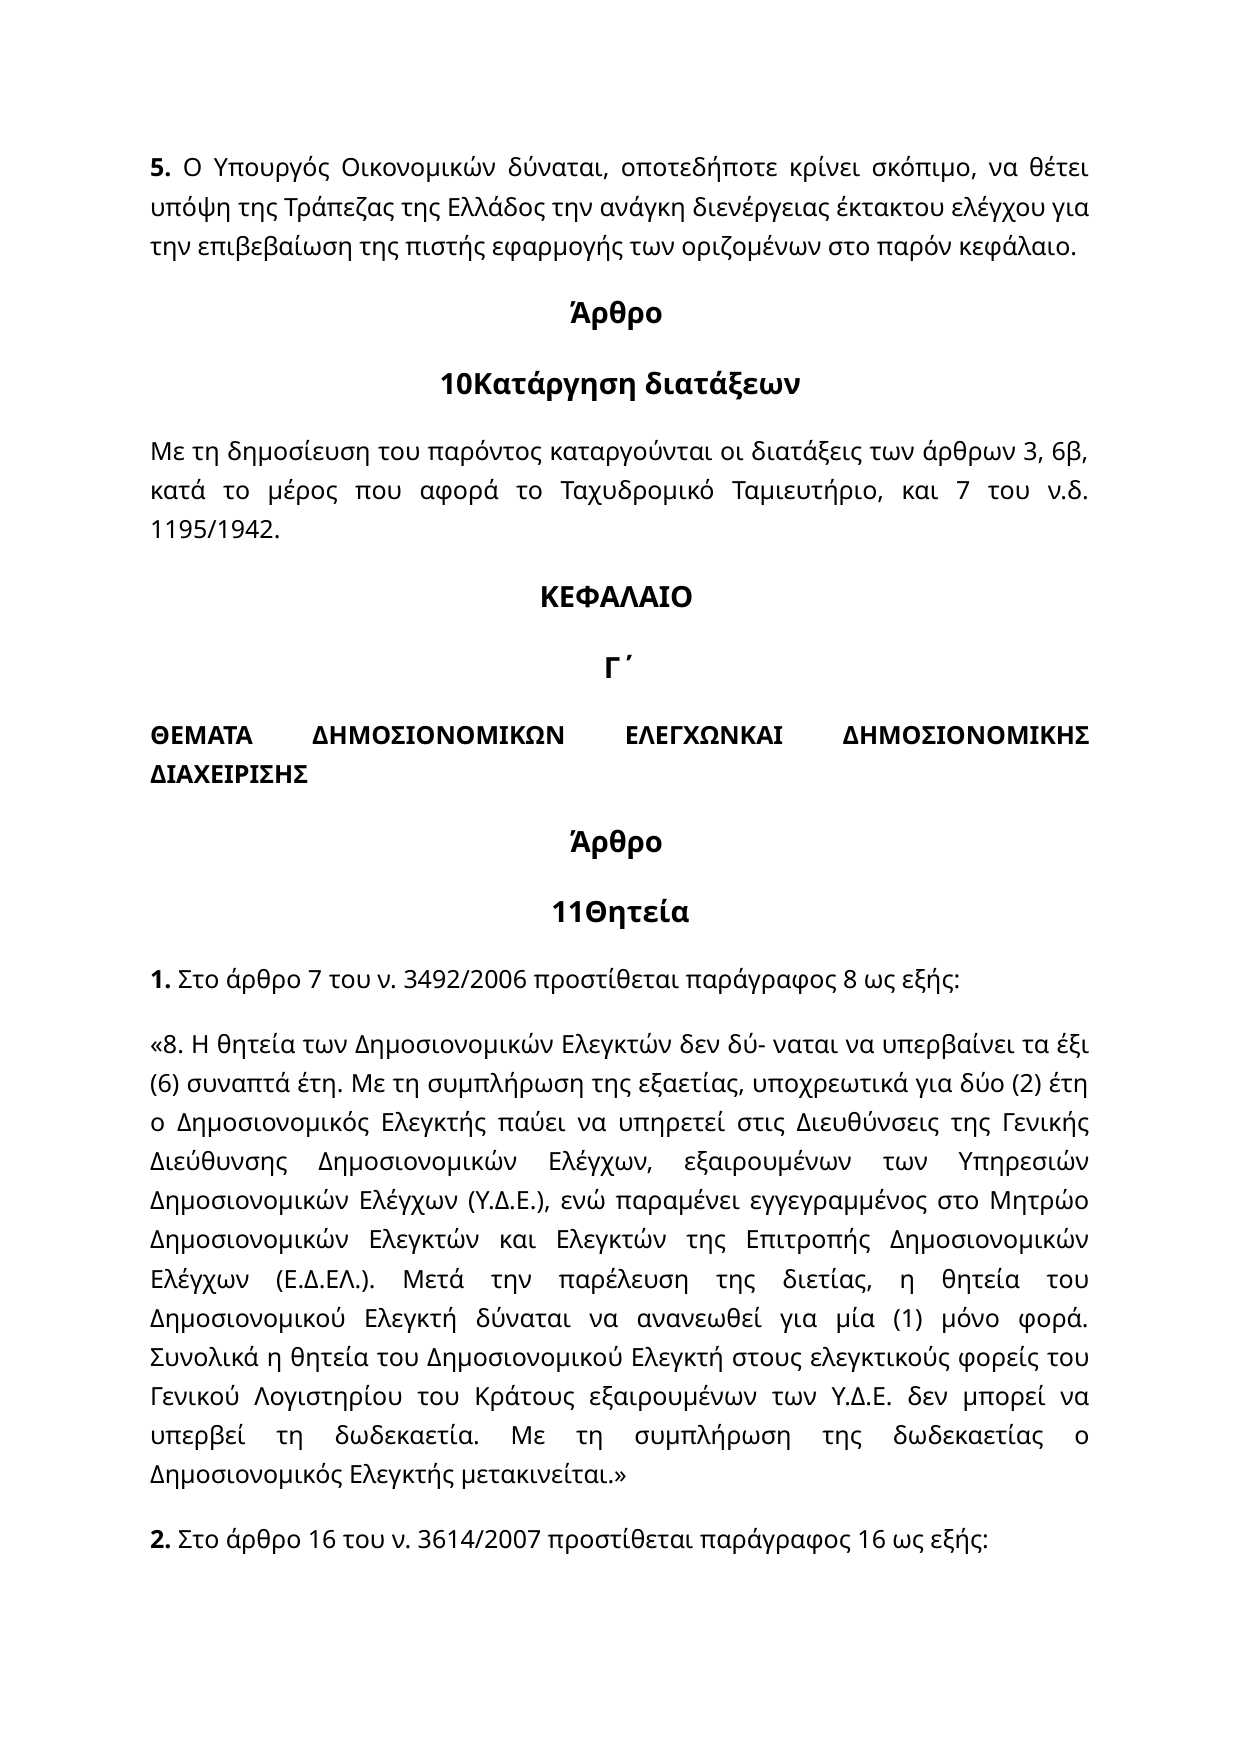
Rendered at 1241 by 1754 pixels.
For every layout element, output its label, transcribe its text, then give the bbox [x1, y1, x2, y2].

text «8. Η θητεία των Δημοσιονομικών Ελεγκτών δεν δύ- ναται να υπερβαίνει τα έξι (6) συναπτά έτη. Με τη συμπλήρωση της εξαετίας, υποχρεωτικά για δύο (2) έτη ο Δημοσιονομικός Ελεγκτής παύει να υπηρετεί στις Διευθύνσεις της Γενικής Διεύθυνσης Δημοσιονομικών Ελέγχων, εξαιρουμένων των Υπηρεσιών Δημοσιονομικών Ελέγχων (Υ.Δ.Ε.), ενώ παραμένει εγγεγραμμένος στο Μητρώο Δημοσιονομικών Ελεγκτών και Ελεγκτών της Επιτροπής Δημοσιονομικών Ελέγχων (Ε.Δ.ΕΛ.). Μετά την παρέλευση της διετίας, η θητεία του Δημοσιονομικού Ελεγκτή δύναται να ανανεωθεί για μία (1) μόνο φορά. Συνολικά η θητεία του Δημοσιονομικού Ελεγκτή στους ελεγκτικούς φορείς του Γενικού Λογιστηρίου του Κράτους εξαιρουμένων των Υ.Δ.Ε. δεν μπορεί να υπερβεί τη δωδεκαετία. Με τη συμπλήρωση της δωδεκαετίας ο Δημοσιονομικός Ελεγκτής μετακινείται.» [150, 1026, 1090, 1491]
subtitle Άρθρο [150, 292, 1090, 332]
subtitle 10Κατάργηση διατάξεων [150, 363, 1090, 403]
text 2. Στο άρθρο 16 του ν. 3614/2007 προστίθεται παράγραφος 16 ως εξής: [150, 1521, 1090, 1555]
text ΘΕΜΑΤΑ ΔΗΜΟΣΙΟΝΟΜΙΚΩΝ ΕΛΕΓΧΩΝΚΑΙ ΔΗΜΟΣΙΟΝΟΜΙΚΗΣ ΔΙΑΧΕΙΡΙΣΗΣ [150, 717, 1090, 791]
subtitle Άρθρο [150, 821, 1090, 861]
text 5. Ο Υπουργός Οικονομικών δύναται, οποτεδήποτε κρίνει σκόπιμο, να θέτει υπόψη της Τράπεζας της Ελλάδος την ανάγκη διενέργειας έκτακτου ελέγχου για την επιβεβαίωση της πιστής εφαρμογής των οριζομένων στο παρόν κεφάλαιο. [150, 150, 1090, 262]
subtitle Γ΄ [150, 647, 1090, 687]
subtitle 11Θητεία [150, 891, 1090, 931]
subtitle ΚΕΦΑΛΑΙΟ [150, 576, 1090, 616]
text 1. Στο άρθρο 7 του ν. 3492/2006 προστίθεται παράγραφος 8 ως εξής: [150, 962, 1090, 996]
text Με τη δημοσίευση του παρόντος καταργούνται οι διατάξεις των άρθρων 3, 6β, κατά το μέρος που αφορά το Ταχυδρομικό Ταμιευτήριο, και 7 του ν.δ. 1195/1942. [150, 434, 1090, 546]
